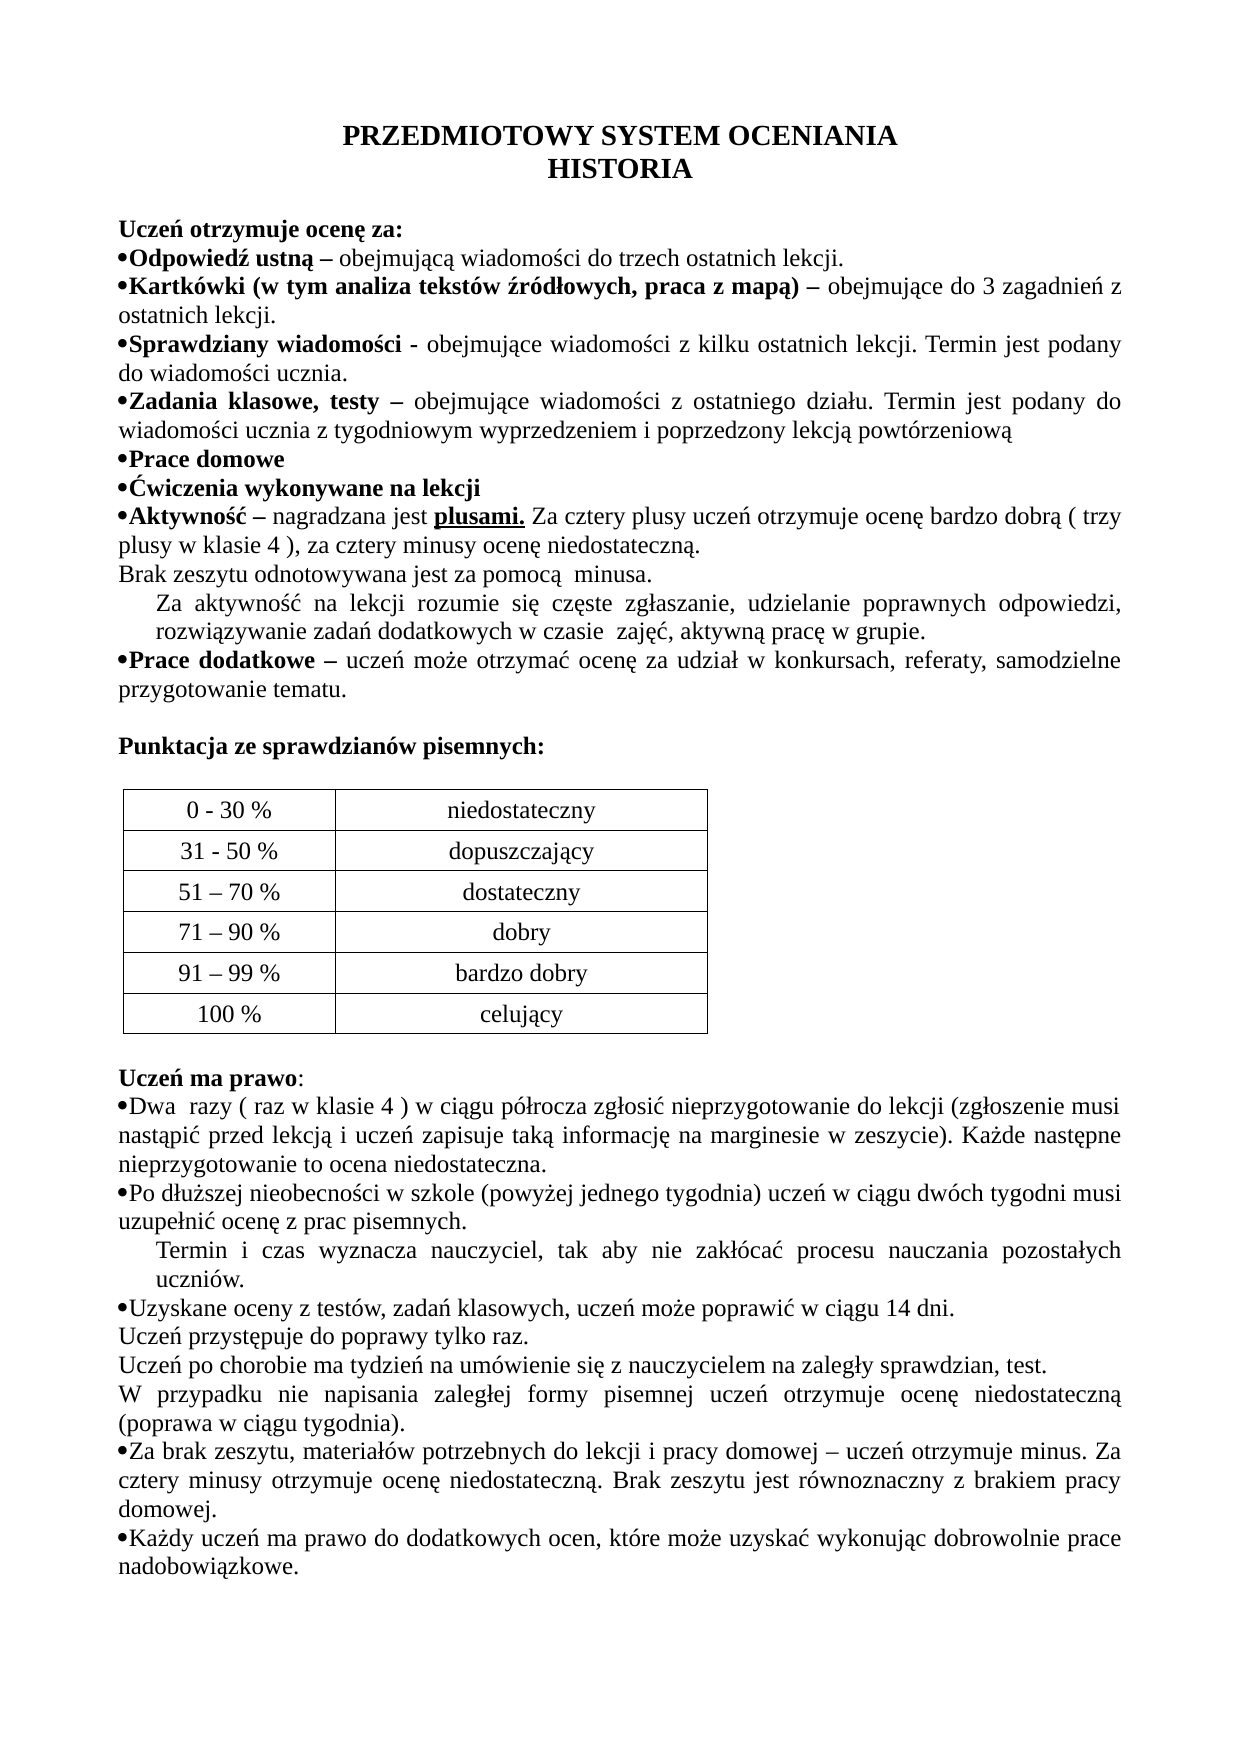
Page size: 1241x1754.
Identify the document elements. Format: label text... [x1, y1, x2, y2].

list Kartkówki (w tym analiza tekstów źródłowych, praca z mapą) – obejmujące do 3 zagadnień z ostatnich lekcji. [118, 271, 1122, 329]
list Odpowiedź ustną – obejmującą wiadomości do trzech ostatnich lekcji. [118, 243, 1122, 271]
subtitle PRZEDMIOTOWY SYSTEM OCENIANIA [118, 118, 1122, 152]
text Uczeń po chorobie ma tydzień na umówienie się z nauczycielem na zaległy sprawdzian, test. [118, 1350, 1122, 1379]
table_cell dostateczny [336, 871, 707, 911]
table_header niedostateczny [336, 790, 707, 830]
list Zadania klasowe, testy – obejmujące wiadomości z ostatniego działu. Termin jest podany do wiadomości ucznia z tygodniowym wyprzedzeniem i poprzedzony lekcją powtórzeniową [118, 386, 1122, 444]
text Uczeń otrzymuje ocenę za: [118, 214, 1122, 243]
list Po dłuższej nieobecności w szkole (powyżej jednego tygodnia) uczeń w ciągu dwóch tygodni musi uzupełnić ocenę z prac pisemnych. [118, 1178, 1122, 1235]
text Termin i czas wyznacza nauczyciel, tak aby nie zakłócać procesu nauczania pozostałych uczniów. [156, 1235, 1122, 1293]
list Ćwiczenia wykonywane na lekcji [118, 473, 1122, 501]
table_cell dopuszczający [336, 831, 707, 870]
text Brak zeszytu odnotowywana jest za pomocą minusa. [118, 559, 1122, 588]
subtitle HISTORIA [118, 152, 1122, 185]
table_cell 91 – 99 % [124, 953, 335, 993]
table_cell dobry [336, 912, 707, 952]
list Uzyskane oceny z testów, zadań klasowych, uczeń może poprawić w ciągu 14 dni. [118, 1293, 1122, 1321]
table_header 0 - 30 % [124, 790, 335, 830]
table_cell celujący [336, 994, 707, 1033]
table_cell 71 – 90 % [124, 912, 335, 952]
list Sprawdziany wiadomości - obejmujące wiadomości z kilku ostatnich lekcji. Termin jest podany do wiadomości ucznia. [118, 329, 1122, 386]
text W przypadku nie napisania zaległej formy pisemnej uczeń otrzymuje ocenę niedostateczną (poprawa w ciągu tygodnia). [118, 1379, 1122, 1436]
list Każdy uczeń ma prawo do dodatkowych ocen, które może uzyskać wykonując dobrowolnie prace nadobowiązkowe. [118, 1523, 1122, 1580]
text Uczeń przystępuje do poprawy tylko raz. [118, 1321, 1122, 1350]
table_cell bardzo dobry [336, 953, 707, 993]
text Za aktywność na lekcji rozumie się częste zgłaszanie, udzielanie poprawnych odpowiedzi, rozwiązywanie zadań dodatkowych w czasie zajęć, aktywną pracę w grupie. [156, 588, 1122, 645]
text Uczeń ma prawo: [118, 1063, 1122, 1091]
list Prace domowe [118, 444, 1122, 473]
list Prace dodatkowe – uczeń może otrzymać ocenę za udział w konkursach, referaty, samodzielne przygotowanie tematu. [118, 645, 1122, 703]
list Za brak zeszytu, materiałów potrzebnych do lekcji i pracy domowej – uczeń otrzymuje minus. Za cztery minusy otrzymuje ocenę niedostateczną. Brak zeszytu jest równoznaczny z brakiem pracy domowej. [118, 1436, 1122, 1523]
table_cell 100 % [124, 994, 335, 1033]
table_cell 51 – 70 % [124, 871, 335, 911]
list Dwa razy ( raz w klasie 4 ) w ciągu półrocza zgłosić nieprzygotowanie do lekcji (zgłoszenie musi nastąpić przed lekcją i uczeń zapisuje taką informację na marginesie w zeszycie). Każde następne nieprzygotowanie to ocena niedostateczna. [118, 1091, 1122, 1178]
table_cell 31 - 50 % [124, 831, 335, 870]
text Punktacja ze sprawdzianów pisemnych: [118, 731, 1122, 760]
list Aktywność – nagradzana jest plusami. Za cztery plusy uczeń otrzymuje ocenę bardzo dobrą ( trzy plusy w klasie 4 ), za cztery minusy ocenę niedostateczną. [118, 501, 1122, 559]
